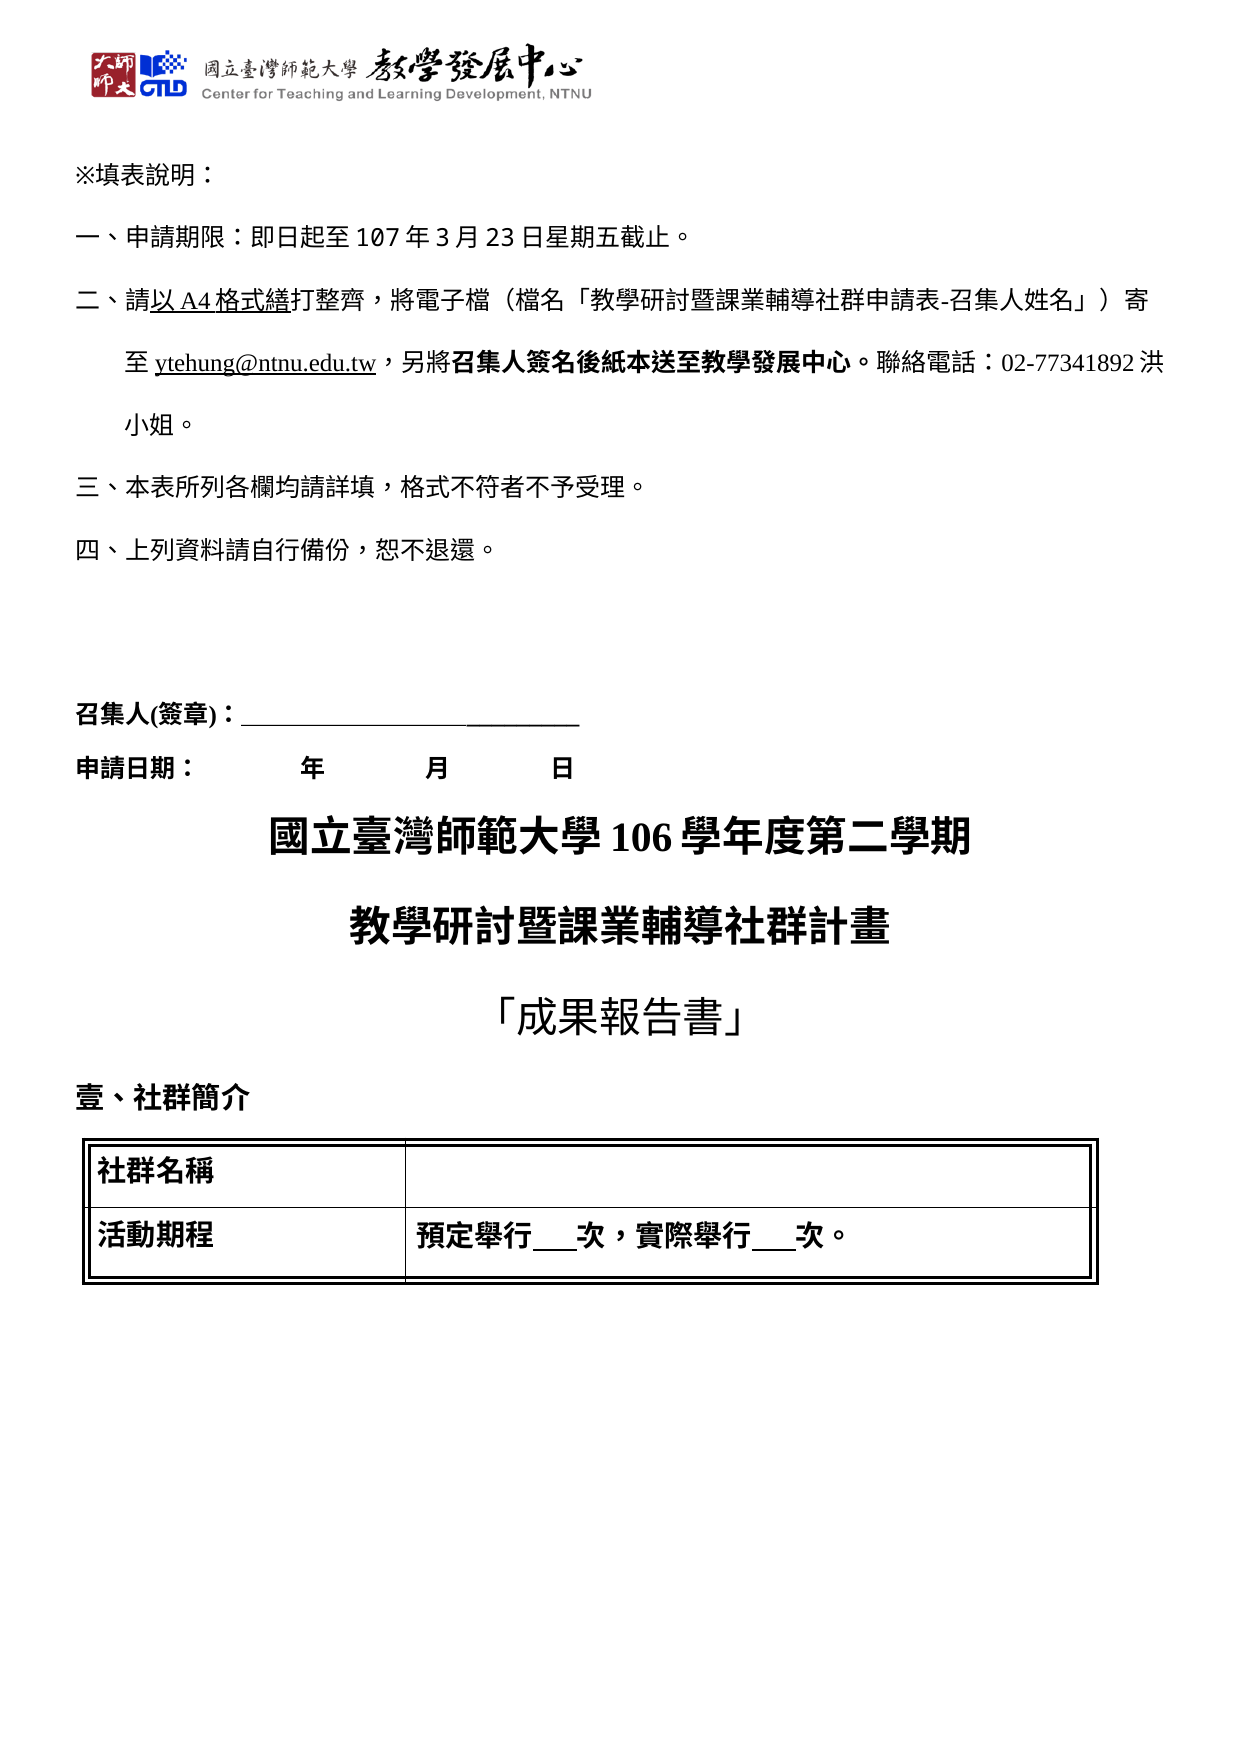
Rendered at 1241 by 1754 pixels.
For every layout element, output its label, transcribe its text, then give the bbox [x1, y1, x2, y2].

table_cell 預定舉行 次，實際舉行 次。 [406, 1208, 1089, 1276]
text 申請日期： 年 月 日 [75, 748, 455, 785]
text 四、上列資料請自行備份，恕不退還。 [75, 507, 1165, 569]
text 教學研討暨課業輔導社群計畫 [75, 893, 420, 954]
text 召集人(簽章)：＿＿＿＿＿＿＿＿＿_________ [722, 694, 1165, 730]
text 國立臺灣師範大學106學年度第二學期 [75, 803, 423, 863]
text ※填表說明： [75, 132, 1165, 194]
table_header 社群名稱 [86, 1141, 405, 1207]
text 壹、社群簡介 [75, 1074, 1165, 1116]
text 二、請以A4格式繕打整齊，將電子檔（檔名「教學研討暨課業輔導社群申請表-召集人姓名」）寄至ytehung@ntnu.edu.tw，另將召集人簽名後紙本送至教學發展中心。聯絡電話：02-77341892洪小姐。 [75, 257, 1165, 444]
text 申請日期： 年 月 日 [787, 748, 1165, 785]
table_header [406, 1141, 1094, 1207]
table_header [406, 1147, 1089, 1207]
text 「成果報告書」 [75, 984, 482, 1044]
table_cell 活動期程 [91, 1208, 405, 1276]
text 三、本表所列各欄均請詳填，格式不符者不予受理。 [75, 444, 1165, 507]
text 國立臺灣師範大學106學年度第二學期 [819, 803, 1165, 863]
text 一、申請期限：即日起至107年3月23日星期五截止。 [75, 194, 1165, 257]
text 教學研討暨課業輔導社群計畫 [821, 893, 1165, 954]
text 召集人(簽章)：＿＿＿＿＿＿＿＿＿_________ [75, 694, 519, 730]
text 「成果報告書」 [759, 984, 1165, 1044]
